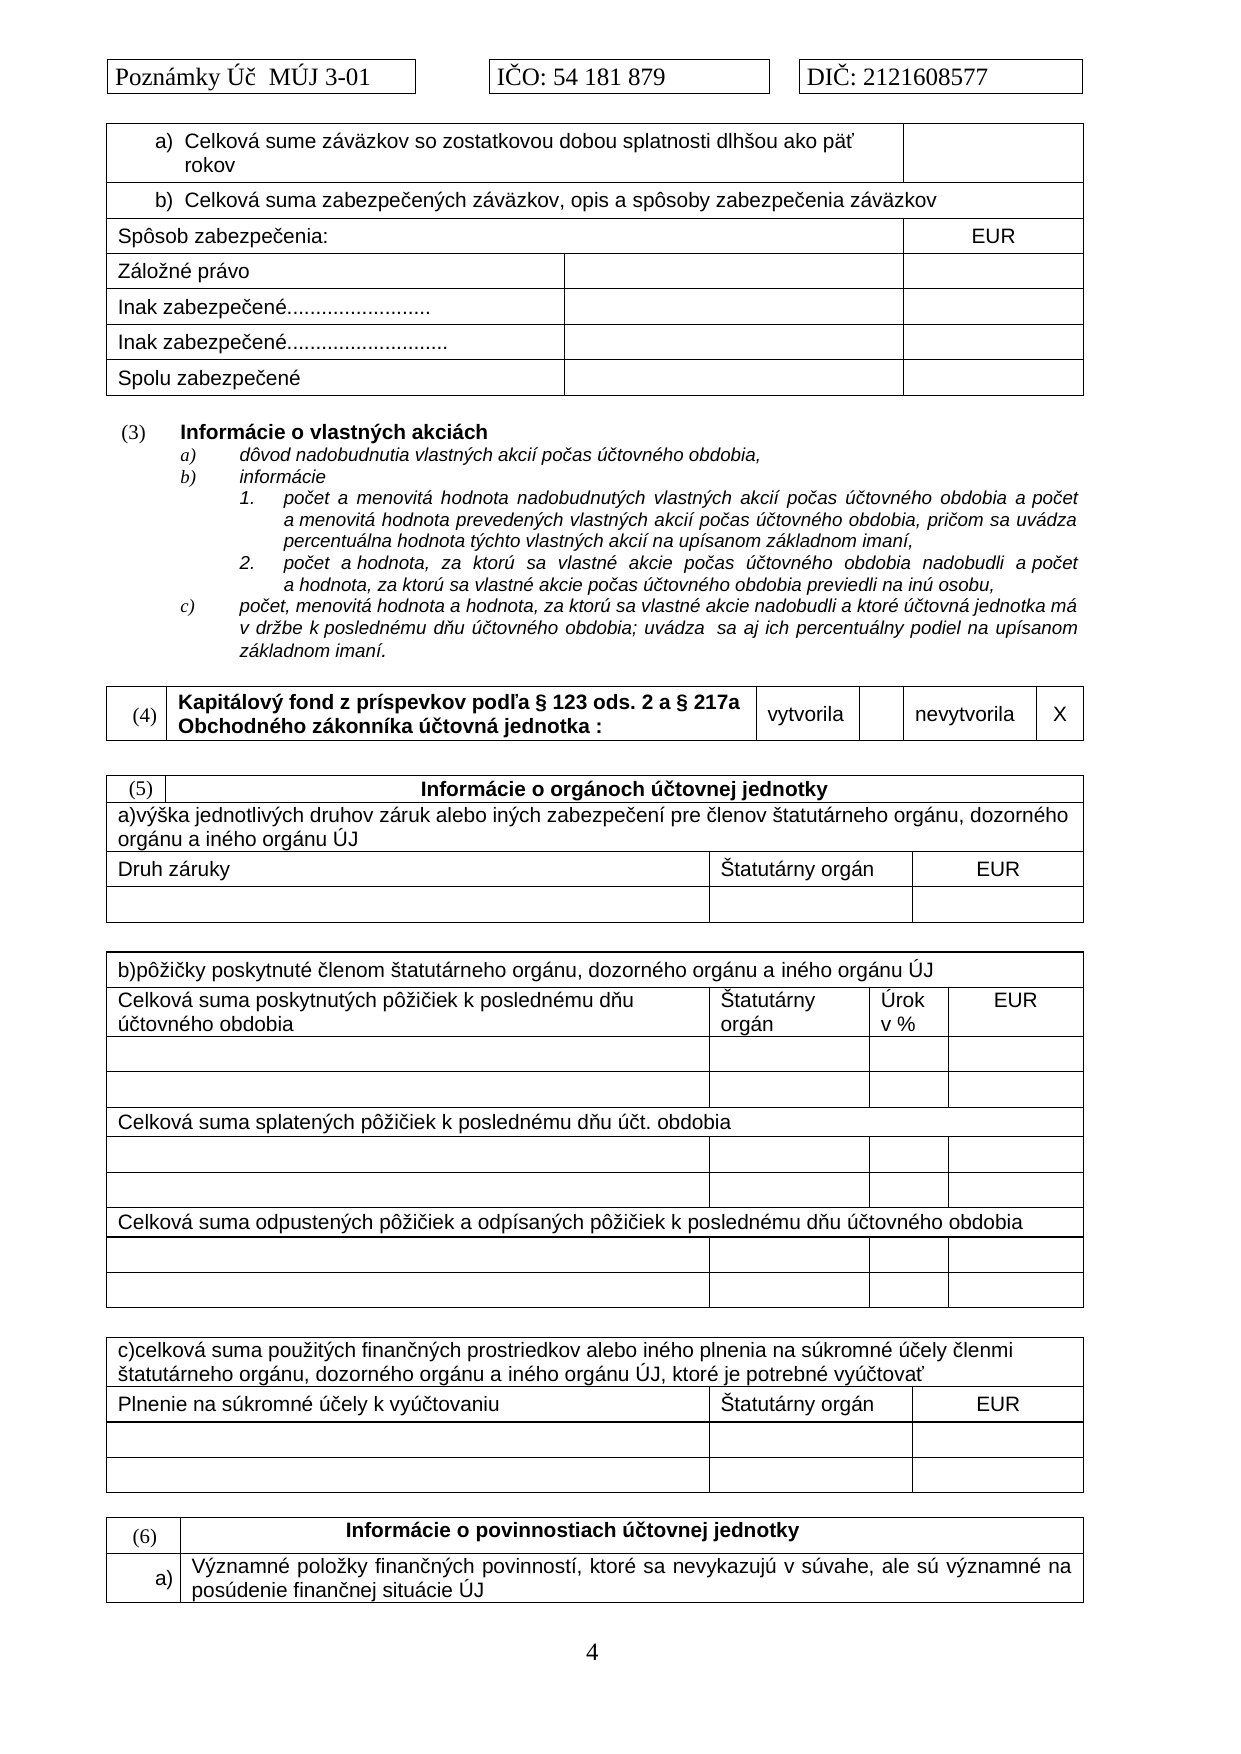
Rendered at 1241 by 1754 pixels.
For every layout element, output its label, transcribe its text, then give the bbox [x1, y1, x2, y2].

table_cell [710, 1137, 869, 1172]
table_cell [904, 289, 1083, 324]
table_cell [107, 1554, 180, 1602]
table_cell [870, 1273, 948, 1307]
table_cell [710, 1273, 869, 1307]
table_cell Inak zabezpečené......................... [107, 289, 564, 324]
table_header [107, 687, 166, 740]
table_header c)celková suma použitých finančných prostriedkov alebo iného plnenia na súkromné účely členmi štatutárneho orgánu, dozorného orgánu a iného orgánu ÚJ, ktoré je potrebné vyúčtovať [107, 1338, 1083, 1386]
table_header b)pôžičky poskytnuté členom štatutárneho orgánu, dozorného orgánu a iného orgánu ÚJ [107, 953, 1083, 987]
table_cell [870, 1072, 948, 1107]
table_cell EUR [913, 1387, 1083, 1421]
table_cell [870, 1173, 948, 1207]
table_cell [870, 1238, 948, 1272]
table_cell [565, 325, 903, 359]
table_header [860, 687, 903, 740]
table_cell Celková suma zabezpečených záväzkov, opis a spôsoby zabezpečenia záväzkov [107, 183, 1083, 217]
table_cell [107, 1072, 709, 1107]
table_cell [870, 1137, 948, 1172]
table_cell [913, 1423, 1083, 1457]
table_header vytvorila [757, 687, 859, 740]
table_cell [710, 1037, 869, 1071]
table_cell Spôsob zabezpečenia: [107, 219, 903, 253]
table_cell [565, 360, 903, 394]
table_cell Štatutárny orgán [710, 988, 869, 1036]
list informácie [180, 465, 1078, 487]
table_cell [107, 1037, 709, 1071]
table_cell [107, 1137, 709, 1172]
table_cell [565, 254, 903, 288]
table_cell EUR [949, 988, 1083, 1036]
table_cell Celková suma odpustených pôžičiek a odpísaných pôžičiek k poslednému dňu účtovného obdobia [107, 1208, 1083, 1236]
list počet a menovitá hodnota nadobudnutých vlastných akcií počas účtovného obdobia a počet a menovitá hodnota prevedených vlastných akcií počas účtovného obdobia, pričom sa uvádza percentuálna hodnota týchto vlastných akcií na upísanom základnom imaní, [239, 487, 1078, 552]
table_cell Významné položky finančných povinností, ktoré sa nevykazujú v súvahe, ale sú významné na posúdenie finančnej situácie ÚJ [181, 1554, 1083, 1602]
table_cell [710, 887, 912, 922]
table_cell Plnenie na súkromné účely k vyúčtovaniu [107, 1387, 709, 1421]
table_header Kapitálový fond z príspevkov podľa § 123 ods. 2 a § 217a Obchodného zákonníka účtovná jednotka : [167, 687, 756, 740]
table_cell Spolu zabezpečené [107, 360, 564, 394]
table_cell [949, 1072, 1083, 1107]
table_cell Celková suma splatených pôžičiek k poslednému dňu účt. obdobia [107, 1108, 1083, 1136]
table_cell [949, 1238, 1083, 1272]
table_header [107, 776, 165, 802]
table_header nevytvorila [904, 687, 1036, 740]
table_cell Záložné právo [107, 254, 564, 288]
table_cell [904, 360, 1083, 394]
table_header Informácie o orgánoch účtovnej jednotky [166, 776, 1083, 802]
list počet, menovitá hodnota a hodnota, za ktorú sa vlastné akcie nadobudli a ktoré účtovná jednotka má v držbe k poslednému dňu účtovného obdobia; uvádza sa aj ich percentuálny podiel na upísanom základnom imaní. [180, 595, 1078, 662]
table_header Informácie o povinnostiach účtovnej jednotky [181, 1518, 1083, 1553]
table_cell Štatutárny orgán [710, 852, 912, 886]
table_cell EUR [913, 852, 1083, 886]
table_cell [949, 1273, 1083, 1307]
table_cell [710, 1458, 912, 1492]
table_cell a)výška jednotlivých druhov záruk alebo iných zabezpečení pre členov štatutárneho orgánu, dozorného orgánu a iného orgánu ÚJ [107, 803, 1083, 851]
table_cell [107, 1173, 709, 1207]
table_cell Druh záruky [107, 852, 709, 886]
table_cell [904, 124, 1083, 182]
table_cell [949, 1037, 1083, 1071]
list počet a hodnota, za ktorú sa vlastné akcie počas účtovného obdobia nadobudli a počet a hodnota, za ktorú sa vlastné akcie počas účtovného obdobia previedli na inú osobu, [239, 552, 1078, 595]
table_cell [107, 1238, 709, 1272]
table_cell [904, 254, 1083, 288]
table_cell [710, 1173, 869, 1207]
table_cell [107, 887, 709, 922]
table_cell [904, 325, 1083, 359]
table_header [107, 1518, 180, 1553]
table_cell Celková sume záväzkov so zostatkovou dobou splatnosti dlhšou ako päť rokov [107, 124, 903, 182]
table_cell [107, 1458, 709, 1492]
table_cell [949, 1173, 1083, 1207]
list dôvod nadobudnutia vlastných akcií počas účtovného obdobia, [180, 444, 1078, 465]
table_cell [107, 1273, 709, 1307]
table_cell [710, 1423, 912, 1457]
table_cell EUR [904, 219, 1083, 253]
list Informácie o vlastných akciách [121, 419, 1078, 444]
table_cell [949, 1137, 1083, 1172]
table_cell [913, 887, 1083, 922]
table_cell [107, 1423, 709, 1457]
table_cell [710, 1072, 869, 1107]
table_cell [913, 1458, 1083, 1492]
table_cell [870, 1037, 948, 1071]
table_header X [1037, 687, 1083, 740]
table_cell Úrok v % [870, 988, 948, 1036]
table_cell Štatutárny orgán [710, 1387, 912, 1421]
table_cell [565, 289, 903, 324]
table_cell Inak zabezpečené............................ [107, 325, 564, 359]
table_cell Celková suma poskytnutých pôžičiek k poslednému dňu účtovného obdobia [107, 988, 709, 1036]
table_cell [710, 1238, 869, 1272]
